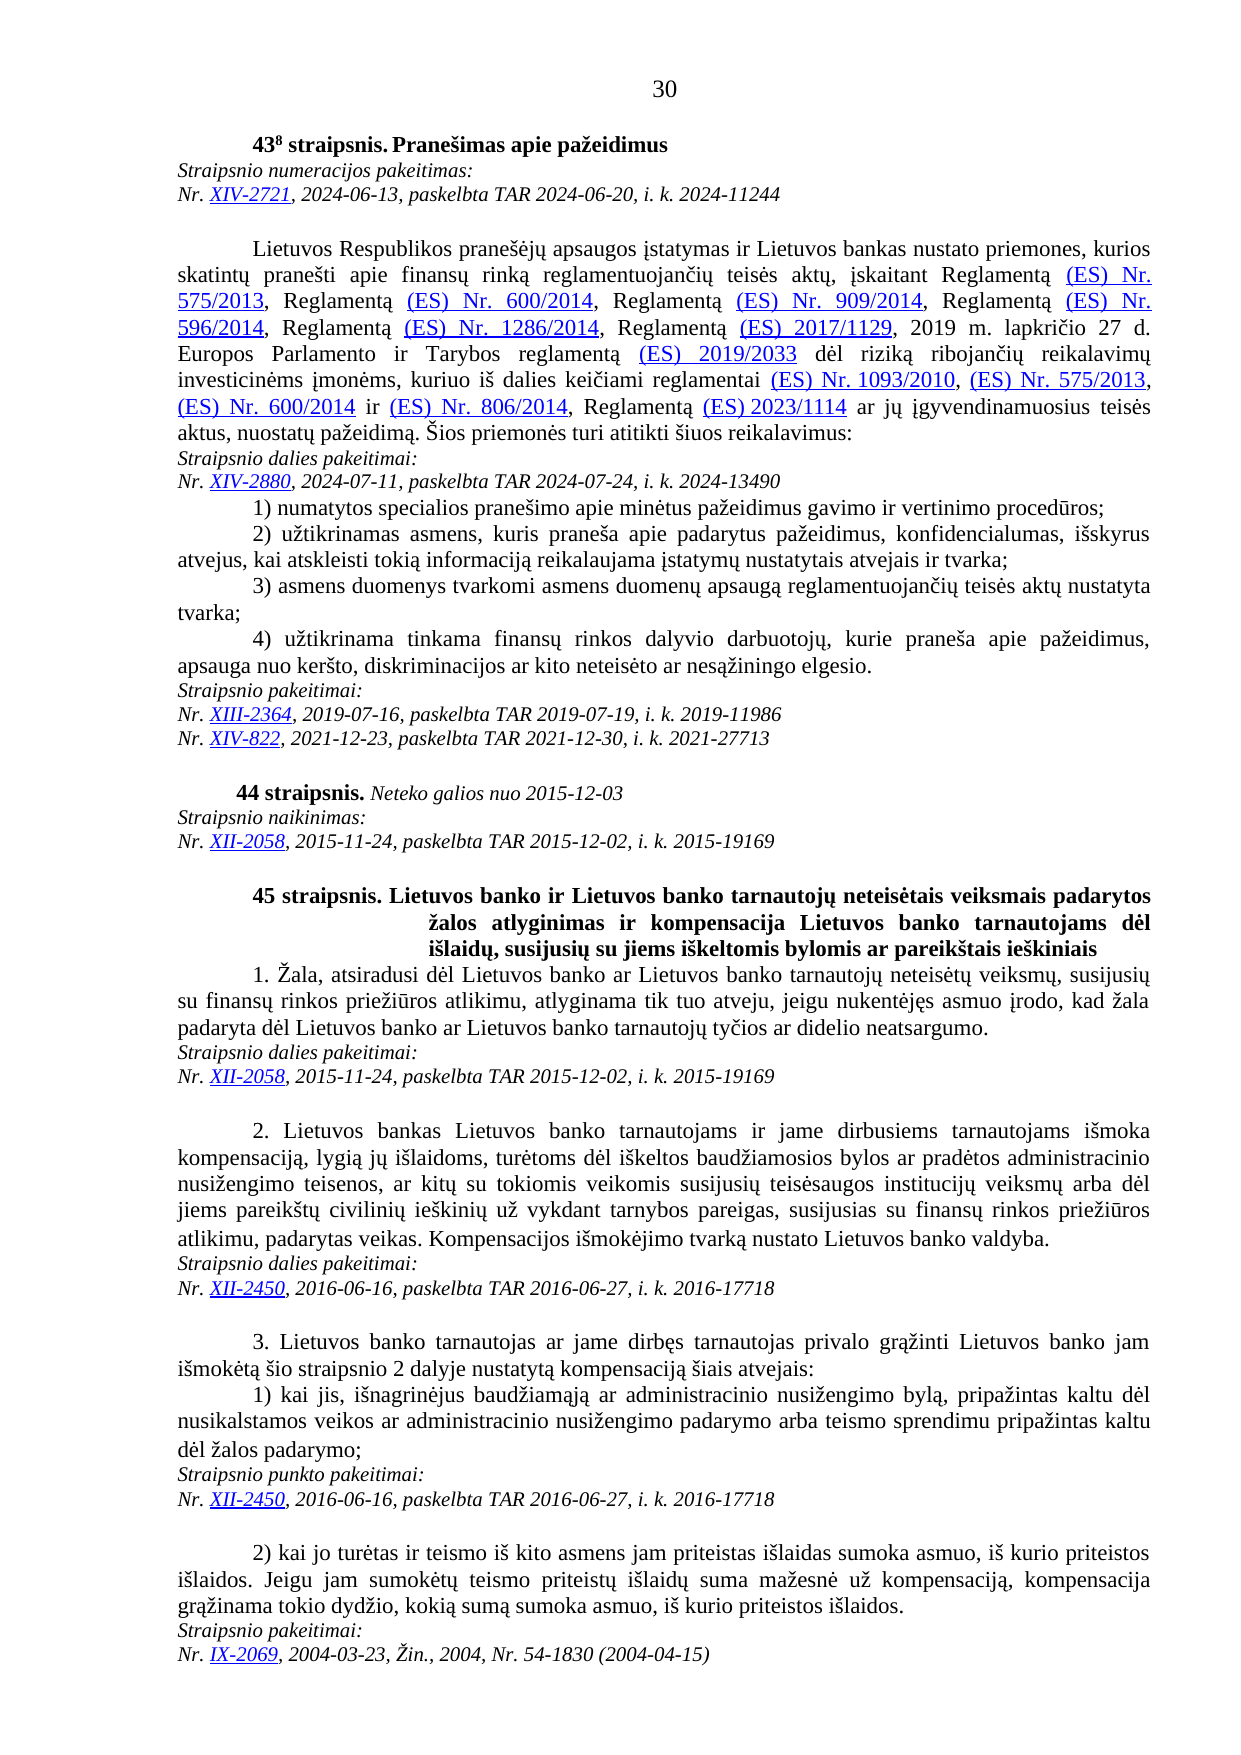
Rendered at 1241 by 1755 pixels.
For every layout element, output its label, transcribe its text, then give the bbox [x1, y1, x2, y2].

text Straipsnio punkto pakeitimai: [177, 1462, 1152, 1486]
text Nr. XIV-822, 2021-12-23, paskelbta TAR 2021-12-30, i. k. 2021-27713 [177, 726, 1152, 750]
text 1. Žala, atsiradusi dėl Lietuvos banko ar Lietuvos banko tarnautojų neteisėtų veiksmų, susijusių su finansų rinkos priežiūros atlikimu, atlyginama tik tuo atveju, jeigu nukentėjęs asmuo įrodo, kad žala padaryta dėl Lietuvos banko ar Lietuvos banko tarnautojų tyčios ar didelio neatsargumo. [177, 961, 1152, 1040]
text Nr. XII-2450, 2016-06-16, paskelbta TAR 2016-06-27, i. k. 2016-17718 [177, 1275, 1152, 1299]
text 2) kai jo turėtas ir teismo iš kito asmens jam priteistas išlaidas sumoka asmuo, iš kurio priteistos išlaidos. Jeigu jam sumokėtų teismo priteistų išlaidų suma mažesnė už kompensaciją, kompensacija grąžinama tokio dydžio, kokią sumą sumoka asmuo, iš kurio priteistos išlaidos. [177, 1539, 1152, 1618]
text Straipsnio dalies pakeitimai: [177, 1040, 1152, 1064]
text Straipsnio pakeitimai: [177, 678, 1152, 702]
text 45 straipsnis. Lietuvos banko ir Lietuvos banko tarnautojų neteisėtais veiksmais padarytos žalos atlyginimas ir kompensacija Lietuvos banko tarnautojams dėl išlaidų, susijusių su jiems iškeltomis bylomis ar pareikštais ieškiniais [252, 882, 1152, 961]
text 3) asmens duomenys tvarkomi asmens duomenų apsaugą reglamentuojančių teisės aktų nustatyta tvarka; [177, 573, 1152, 625]
text Straipsnio dalies pakeitimai: [177, 1251, 1152, 1275]
text Lietuvos Respublikos pranešėjų apsaugos įstatymas ir Lietuvos bankas nustato priemones, kurios skatintų pranešti apie finansų rinką reglamentuojančių teisės aktų, įskaitant Reglamentą (ES) Nr. 575/2013, Reglamentą (ES) Nr. 600/2014, Reglamentą (ES) Nr. 909/2014, Reglamentą (ES) Nr. 596/2014, Reglamentą (ES) Nr. 1286/2014, Reglamentą (ES) 2017/1129, 2019 m. lapkričio 27 d. Europos Parlamento ir Tarybos reglamentą (ES) 2019/2033 dėl riziką ribojančių reikalavimų investicinėms įmonėms, kuriuo iš dalies keičiami reglamentai (ES) Nr. 1093/2010, (ES) Nr. 575/2013, (ES) Nr. 600/2014 ir (ES) Nr. 806/2014, Reglamentą (ES) 2023/1114 ar jų įgyvendinamuosius teisės aktus, nuostatų pažeidimą. Šios priemonės turi atitikti šiuos reikalavimus: [177, 234, 1152, 445]
text 1) kai jis, išnagrinėjus baudžiamąją ar administracinio nusižengimo bylą, pripažintas kaltu dėl nusikalstamos veikos ar administracinio nusižengimo padarymo arba teismo sprendimu pripažintas kaltu dėl žalos padarymo; [177, 1381, 1152, 1462]
text Nr. IX-2069, 2004-03-23, Žin., 2004, Nr. 54-1830 (2004-04-15) [177, 1642, 1152, 1666]
text 3. Lietuvos banko tarnautojas ar jame dirbęs tarnautojas privalo grąžinti Lietuvos banko jam išmokėtą šio straipsnio 2 dalyje nustatytą kompensaciją šiais atvejais: [177, 1328, 1152, 1381]
text Nr. XIII-2364, 2019-07-16, paskelbta TAR 2019-07-19, i. k. 2019-11986 [177, 702, 1152, 726]
text Nr. XIV-2880, 2024-07-11, paskelbta TAR 2024-07-24, i. k. 2024-13490 [177, 469, 1152, 493]
text Straipsnio pakeitimai: [177, 1618, 1152, 1642]
text 1) numatytos specialios pranešimo apie minėtus pažeidimus gavimo ir vertinimo procedūros; [177, 493, 1152, 520]
text Straipsnio dalies pakeitimai: [177, 445, 1152, 469]
text Straipsnio naikinimas: [177, 805, 1152, 829]
text Nr. XII-2058, 2015-11-24, paskelbta TAR 2015-12-02, i. k. 2015-19169 [177, 1064, 1152, 1088]
text 44 straipsnis. Neteko galios nuo 2015-12-03 [177, 779, 1152, 805]
text Straipsnio numeracijos pakeitimas: [177, 158, 1152, 182]
text 2) užtikrinamas asmens, kuris praneša apie padarytus pažeidimus, konfidencialumas, išskyrus atvejus, kai atskleisti tokią informaciją reikalaujama įstatymų nustatytais atvejais ir tvarka; [177, 520, 1152, 573]
text 4) užtikrinama tinkama finansų rinkos dalyvio darbuotojų, kurie praneša apie pažeidimus, apsauga nuo keršto, diskriminacijos ar kito neteisėto ar nesąžiningo elgesio. [177, 625, 1152, 678]
text 438 straipsnis. Pranešimas apie pažeidimus [177, 131, 1152, 158]
text Nr. XII-2450, 2016-06-16, paskelbta TAR 2016-06-27, i. k. 2016-17718 [177, 1486, 1152, 1511]
text 2. Lietuvos bankas Lietuvos banko tarnautojams ir jame dirbusiems tarnautojams išmoka kompensaciją, lygią jų išlaidoms, turėtoms dėl iškeltos baudžiamosios bylos ar pradėtos administracinio nusižengimo teisenos, ar kitų su tokiomis veikomis susijusių teisėsaugos institucijų veiksmų arba dėl jiems pareikštų civilinių ieškinių už vykdant tarnybos pareigas, susijusias su finansų rinkos priežiūros atlikimu, padarytas veikas. Kompensacijos išmokėjimo tvarką nustato Lietuvos banko valdyba. [177, 1117, 1152, 1251]
text Nr. XII-2058, 2015-11-24, paskelbta TAR 2015-12-02, i. k. 2015-19169 [177, 829, 1152, 853]
text Nr. XIV-2721, 2024-06-13, paskelbta TAR 2024-06-20, i. k. 2024-11244 [177, 182, 1152, 206]
